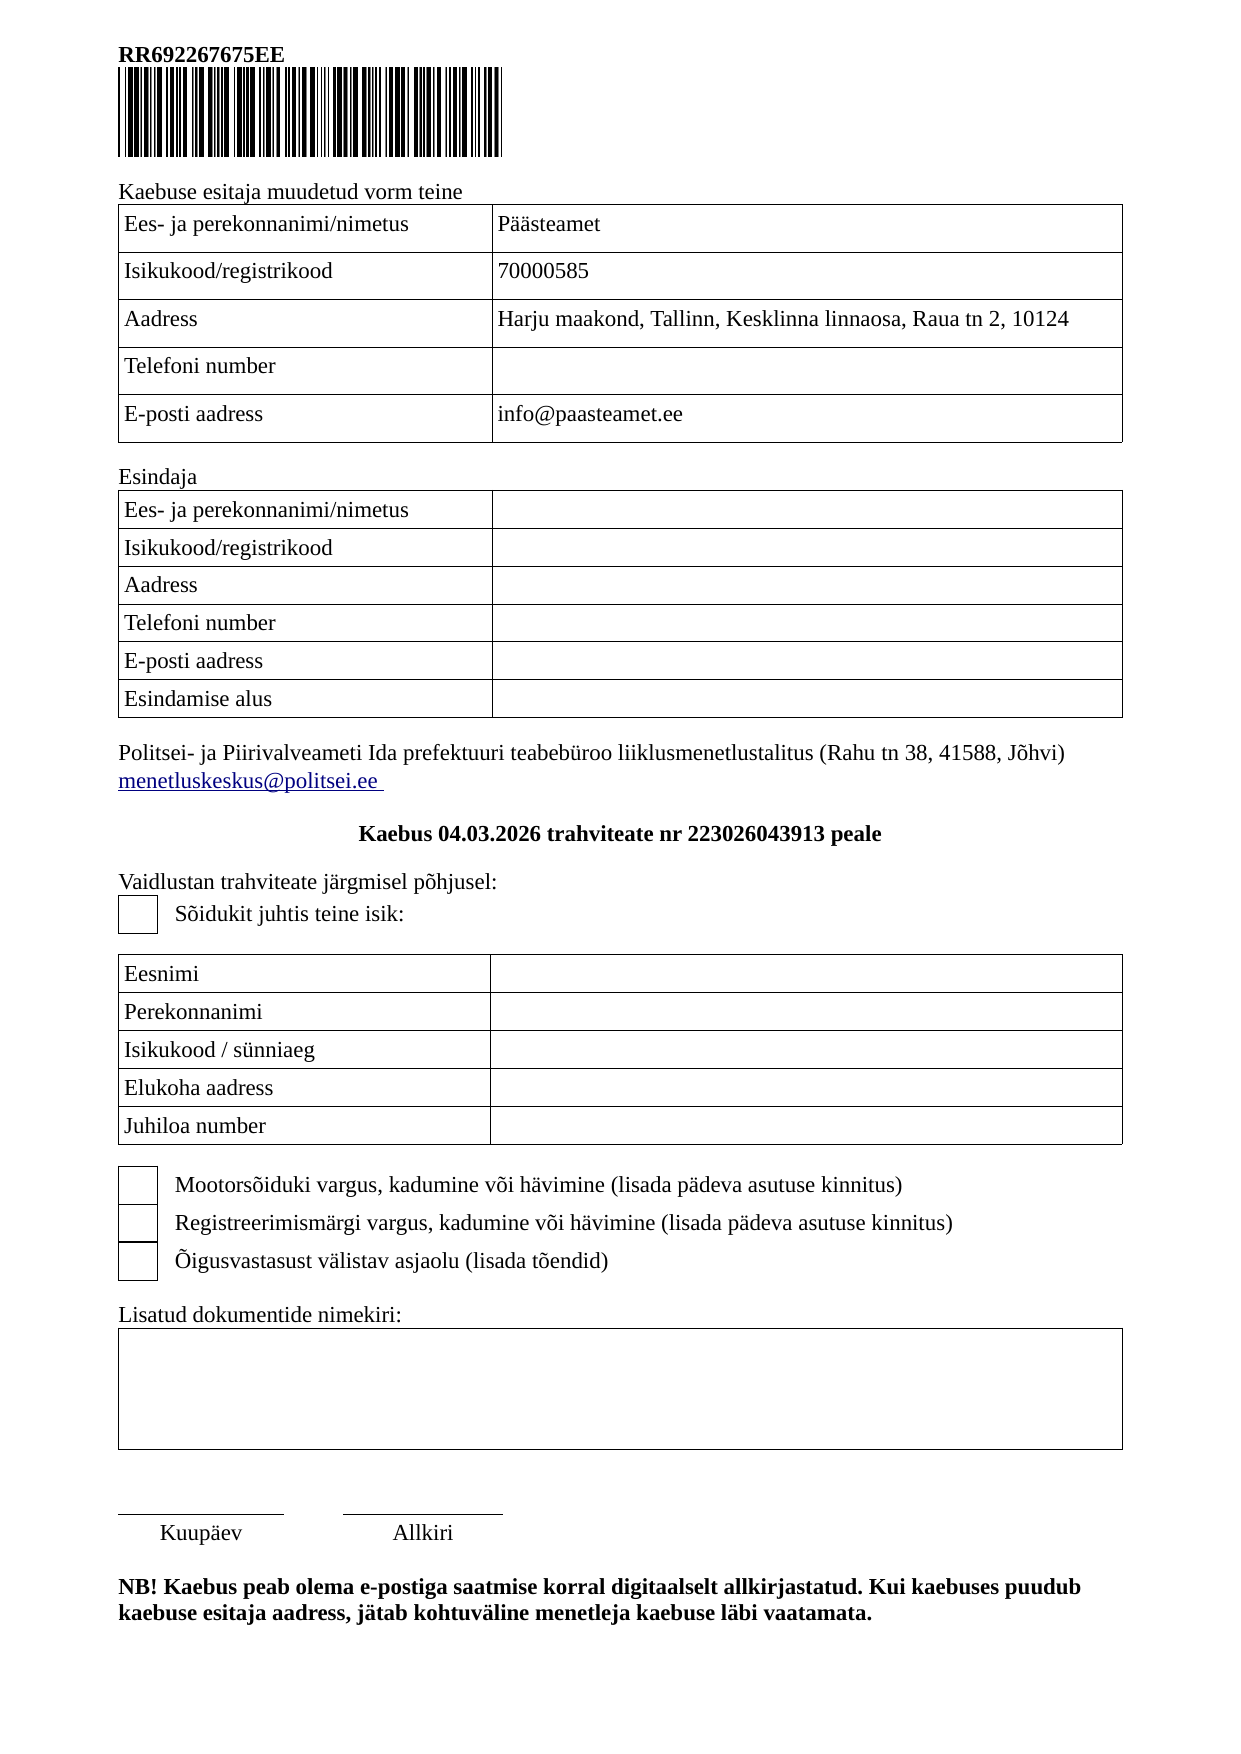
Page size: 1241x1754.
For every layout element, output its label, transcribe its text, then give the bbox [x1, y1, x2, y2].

table_cell E-posti aadress [119, 642, 492, 679]
table_cell 70000585 [493, 253, 1122, 299]
table_cell [493, 680, 1122, 717]
table_cell Aadress [119, 300, 492, 347]
table_header Sõidukit juhtis teine isik: [158, 895, 1122, 933]
table_cell Elukoha aadress [119, 1069, 490, 1106]
table_header [119, 1329, 1122, 1449]
table_cell Esindamise alus [119, 680, 492, 717]
table_header Päästeamet [493, 205, 1122, 252]
table_cell [491, 1069, 1122, 1106]
text Vaidlustan trahviteate järgmisel põhjusel: [118, 868, 1122, 895]
table_cell Telefoni number [119, 348, 492, 394]
text Kaebuse esitaja muudetud vorm teine [118, 178, 1122, 204]
table_cell E-posti aadress [119, 395, 492, 442]
table_cell Kuupäev [118, 1515, 284, 1552]
table_header [284, 1476, 343, 1514]
table_cell Isikukood / sünniaeg [119, 1031, 490, 1068]
table_header Ees- ja perekonnanimi/nimetus [119, 205, 492, 252]
table_header [119, 896, 157, 933]
text NB! Kaebus peab olema e-postiga saatmise korral digitaalselt allkirjastatud. Kui kaebuses puudub kaebuse esitaja aadress, jätab kohtuväline menetleja kaebuse läbi vaatamata. [118, 1573, 1122, 1626]
table_header [119, 1167, 157, 1203]
table_cell info@paasteamet.ee [493, 395, 1122, 442]
table_cell [491, 1031, 1122, 1068]
table_header [491, 955, 1122, 992]
text RR692267675EE [118, 41, 1122, 68]
table_cell [491, 993, 1122, 1030]
table_cell Isikukood/registrikood [119, 529, 492, 566]
table_cell Juhiloa number [119, 1107, 490, 1144]
table_cell [493, 642, 1122, 679]
table_header [119, 1205, 157, 1241]
table_cell [493, 529, 1122, 566]
text Esindaja [118, 463, 1122, 490]
table_cell [284, 1514, 343, 1552]
table_header [343, 1476, 502, 1514]
table_header Mootorsõiduki vargus, kadumine või hävimine (lisada pädeva asutuse kinnitus) [158, 1166, 1122, 1203]
table_cell [493, 348, 1122, 394]
table_cell Harju maakond, Tallinn, Kesklinna linnaosa, Raua tn 2, 10124 [493, 300, 1122, 347]
table_header [493, 491, 1122, 528]
table_cell [491, 1107, 1122, 1144]
table_cell Aadress [119, 567, 492, 603]
picture [118, 67, 502, 157]
table_cell Perekonnanimi [119, 993, 490, 1030]
table_cell Telefoni number [119, 605, 492, 641]
table_header [118, 1476, 284, 1514]
text Kaebus 04.03.2026 trahviteate nr 223026043913 peale [118, 820, 1122, 847]
table_header [119, 1243, 157, 1279]
table_header Ees- ja perekonnanimi/nimetus [119, 491, 492, 528]
text Lisatud dokumentide nimekiri: [118, 1301, 1122, 1327]
table_cell Allkiri [343, 1515, 502, 1552]
text Politsei- ja Piirivalveameti Ida prefektuuri teabebüroo liiklusmenetlustalitus (Rahu tn 38, 41588, Jõhvi) menetluskeskus@politsei.ee [118, 739, 1122, 794]
table_header Registreerimismärgi vargus, kadumine või hävimine (lisada pädeva asutuse kinnitus) [158, 1204, 1122, 1241]
table_cell [493, 567, 1122, 603]
table_cell [493, 605, 1122, 641]
table_cell Isikukood/registrikood [119, 253, 492, 299]
table_header Eesnimi [119, 955, 490, 992]
table_header Õigusvastasust välistav asjaolu (lisada tõendid) [158, 1242, 1122, 1279]
